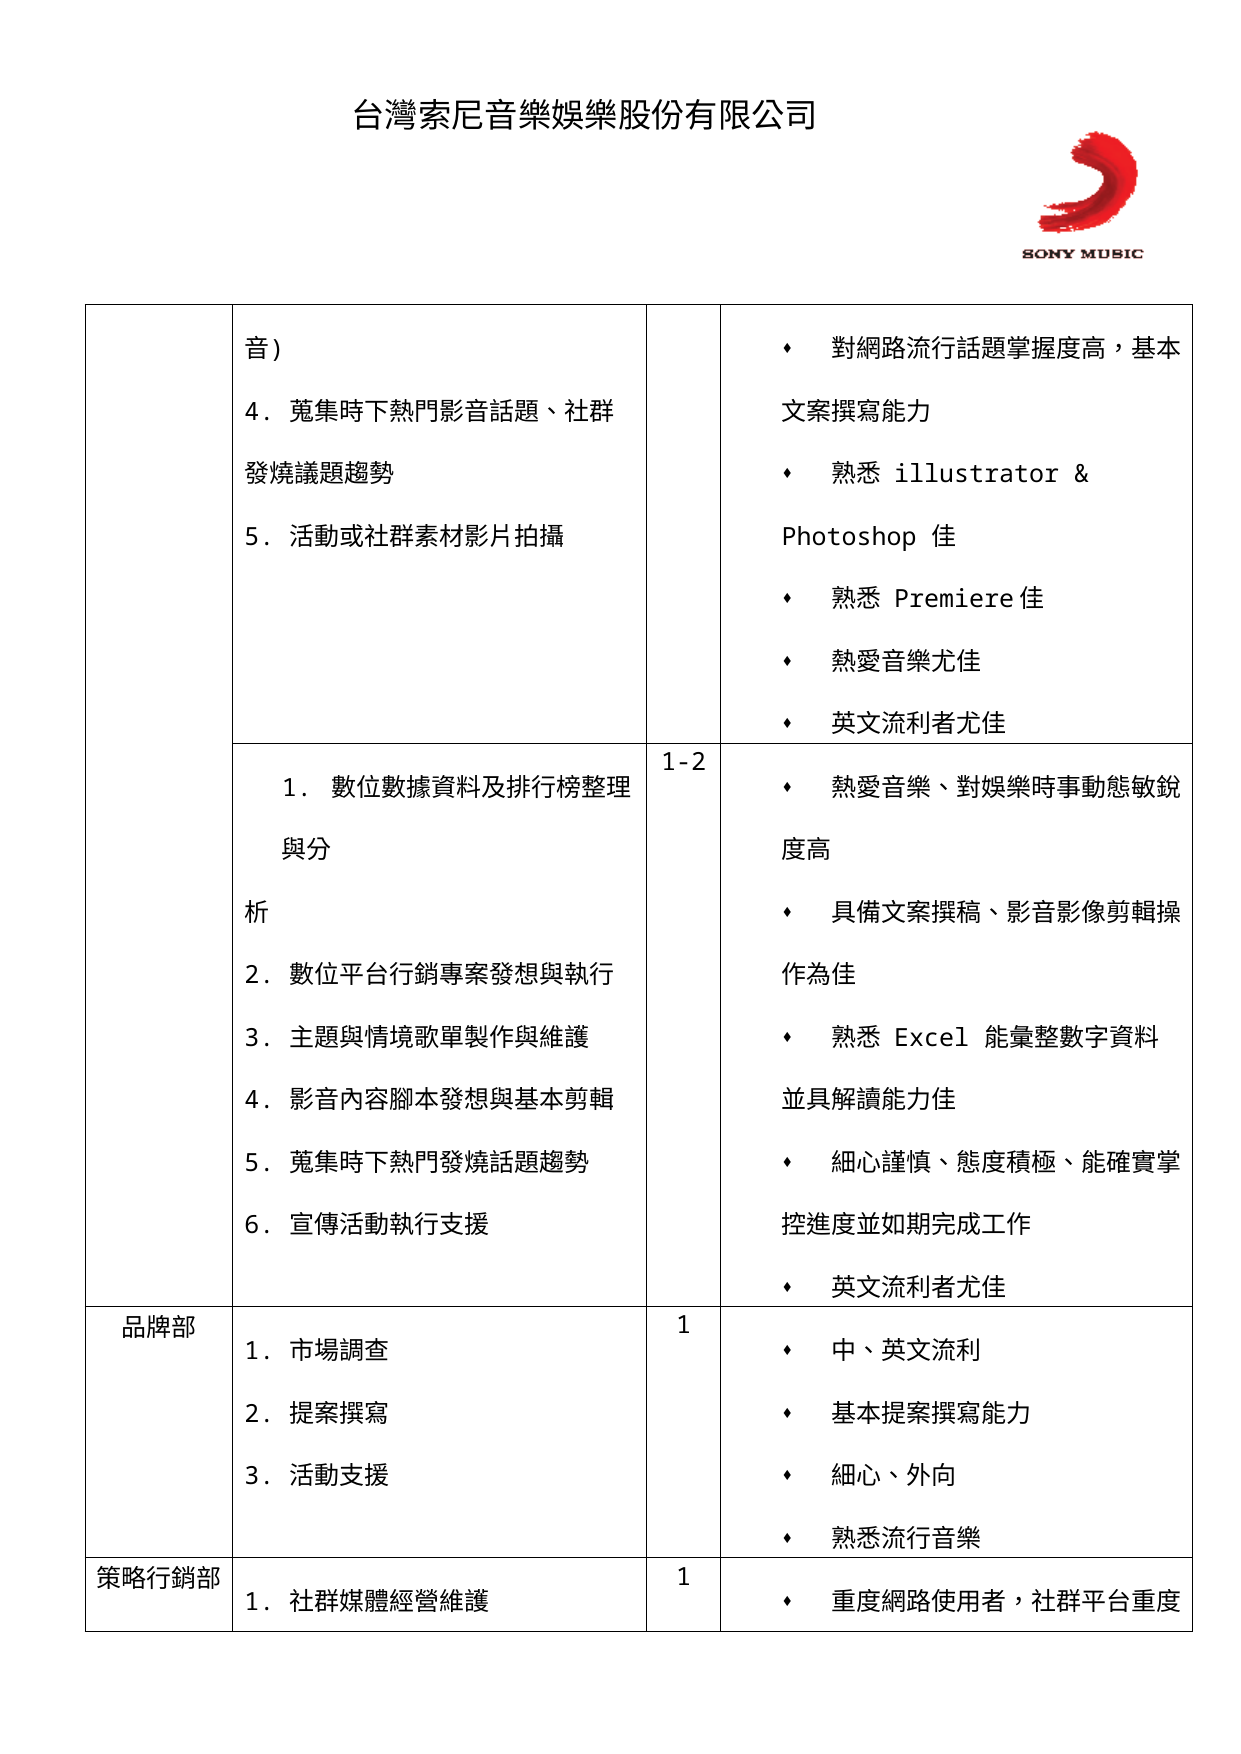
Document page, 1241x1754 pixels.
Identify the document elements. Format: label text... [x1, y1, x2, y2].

table_cell 1. 社群媒體經營維護 [233, 1558, 646, 1631]
table_cell 1. 市場調查 2. 提案撰寫 3. 活動支援 [233, 1307, 646, 1557]
table_cell 熱愛音樂、對娛樂時事動態敏銳度高 具備文案撰稿、影音影像剪輯操作為佳 熟悉 Excel 能彙整數字資料並具解讀能力佳 細心謹慎、態度積極、能確實掌控進度並如期完成工作 英文流利者尤佳 [721, 744, 1192, 1306]
table_cell 中、英文流利 基本提案撰寫能力 細心、外向 熟悉流行音樂 [721, 1307, 1192, 1557]
table_cell 重度網路使用者，社群平台重度愛好者佳 具基礎美術與影音拍攝剪接能力佳 愛好音樂且音樂類型(西洋&華語)涉獵範圍廣泛者尤佳 英文流利者尤佳 [721, 1558, 1192, 1631]
table_cell [647, 305, 720, 743]
table_cell [86, 305, 232, 1306]
table_cell 音) 4. 蒐集時下熱門影音話題、社群發燒議題趨勢 5. 活動或社群素材影片拍攝 [233, 305, 646, 743]
table_cell 品牌部 [86, 1307, 232, 1557]
table_cell 策略行銷部 [86, 1558, 232, 1631]
table_cell 表達溝通能力良好、積極、有責任感、耐心細心 重度網路使用者，社群平台重度愛好者佳 對網路流行話題掌握度高，基本文案撰寫能力 熟悉 illustrator & Photoshop 佳 熟悉 Premiere佳 熱愛音樂尤佳 英文流利者尤佳 [721, 305, 1192, 743]
table_cell 1 [647, 1558, 720, 1631]
table_cell 數位數據資料及排行榜整理與分 析 2. 數位平台行銷專案發想與執行 3. 主題與情境歌單製作與維護 4. 影音內容腳本發想與基本剪輯 5. 蒐集時下熱門發燒話題趨勢 6. 宣傳活動執行支援 [233, 744, 646, 1306]
table_cell 1 [647, 1307, 720, 1557]
table_cell 1-2 [647, 744, 720, 1306]
